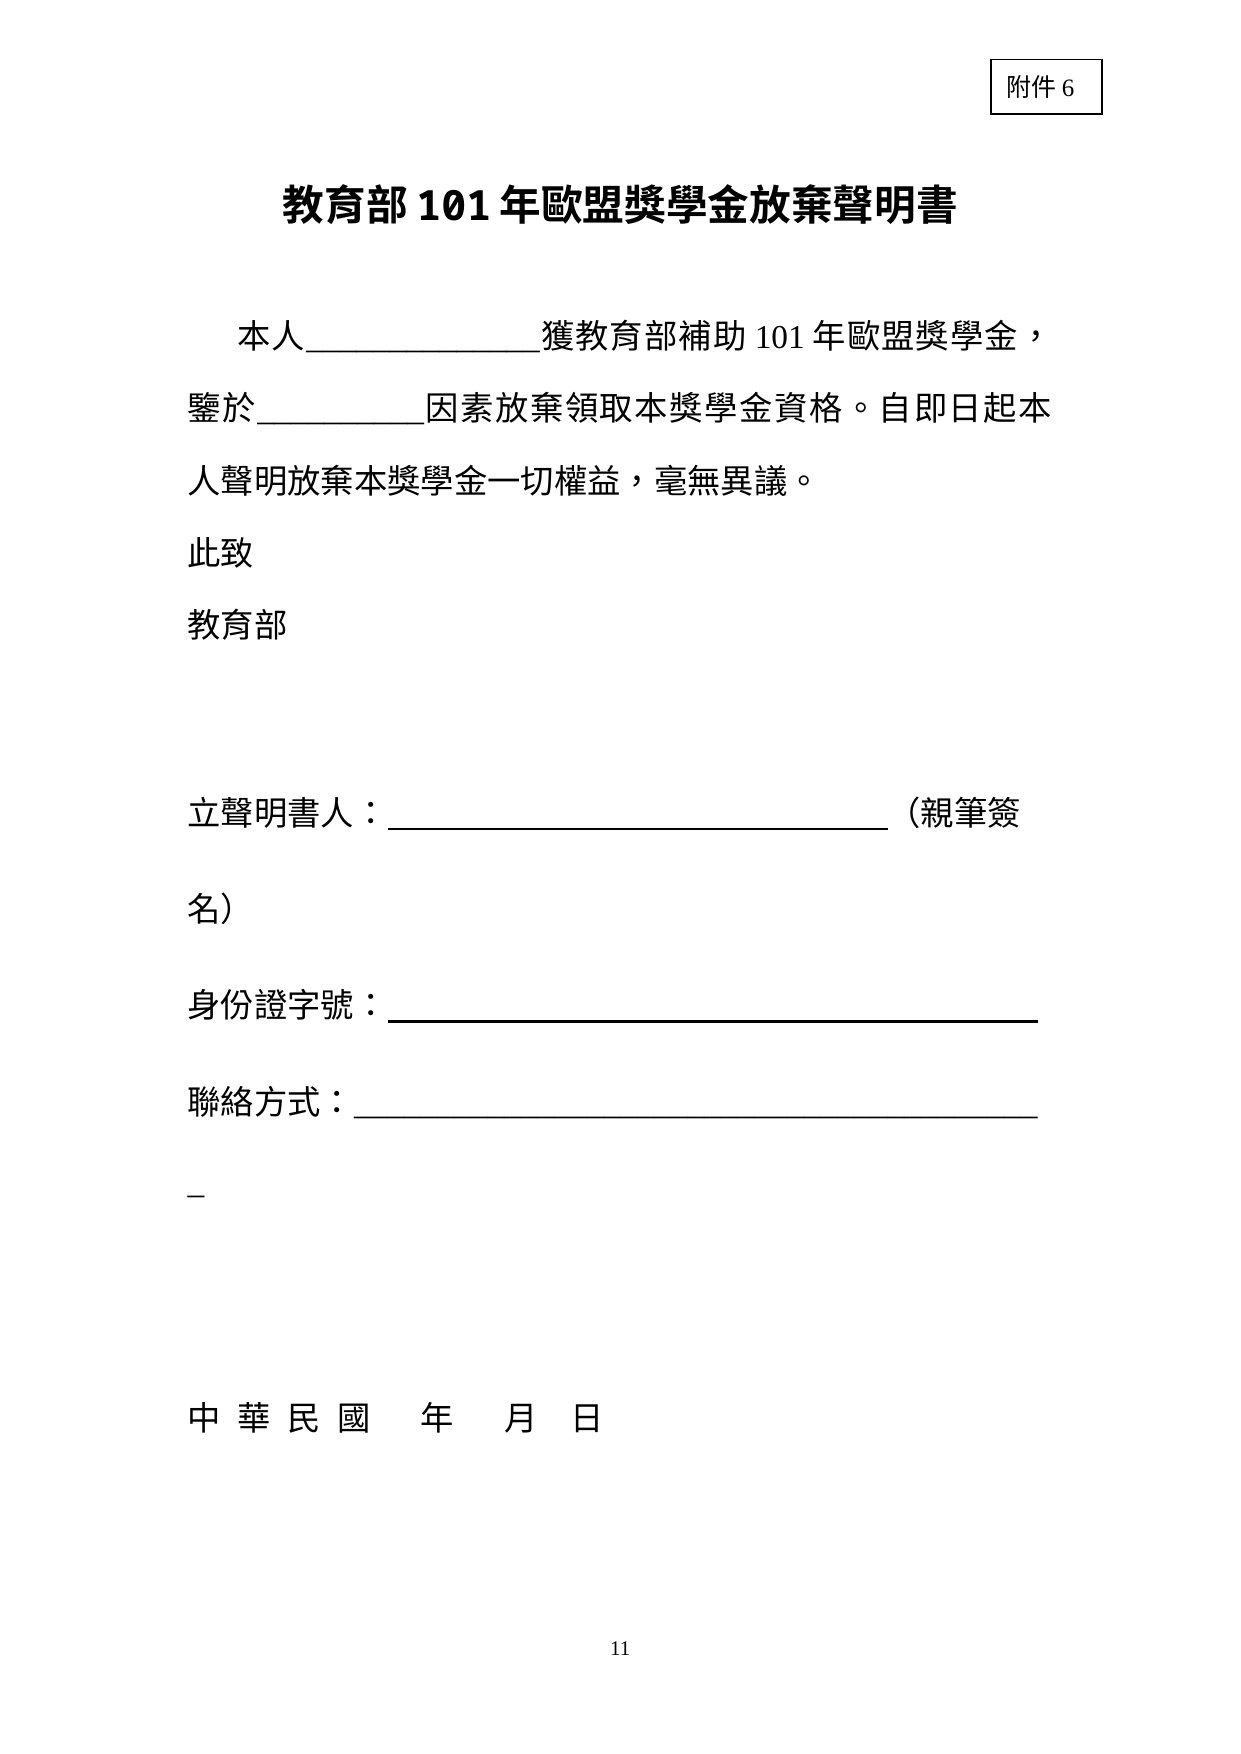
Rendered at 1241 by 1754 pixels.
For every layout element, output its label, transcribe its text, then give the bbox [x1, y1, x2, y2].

text 此致 [187, 527, 1053, 575]
text 附件6 [1007, 68, 1086, 104]
text 立聲明書人： （親筆簽名） [187, 786, 1053, 931]
text 中 華 民 國 年 月 日 [187, 1392, 1053, 1440]
text 聯絡方式：__________________________________________ [187, 1076, 1053, 1201]
text 身份證字號： [187, 979, 1053, 1027]
text 教育部 [187, 599, 1053, 647]
text 教育部101年歐盟獎學金放棄聲明書 [187, 171, 1053, 233]
text 本人______________獲教育部補助101年歐盟獎學金，鑒於__________因素放棄領取本獎學金資格。自即日起本人聲明放棄本獎學金一切權益，毫無異議。 [187, 310, 1053, 503]
